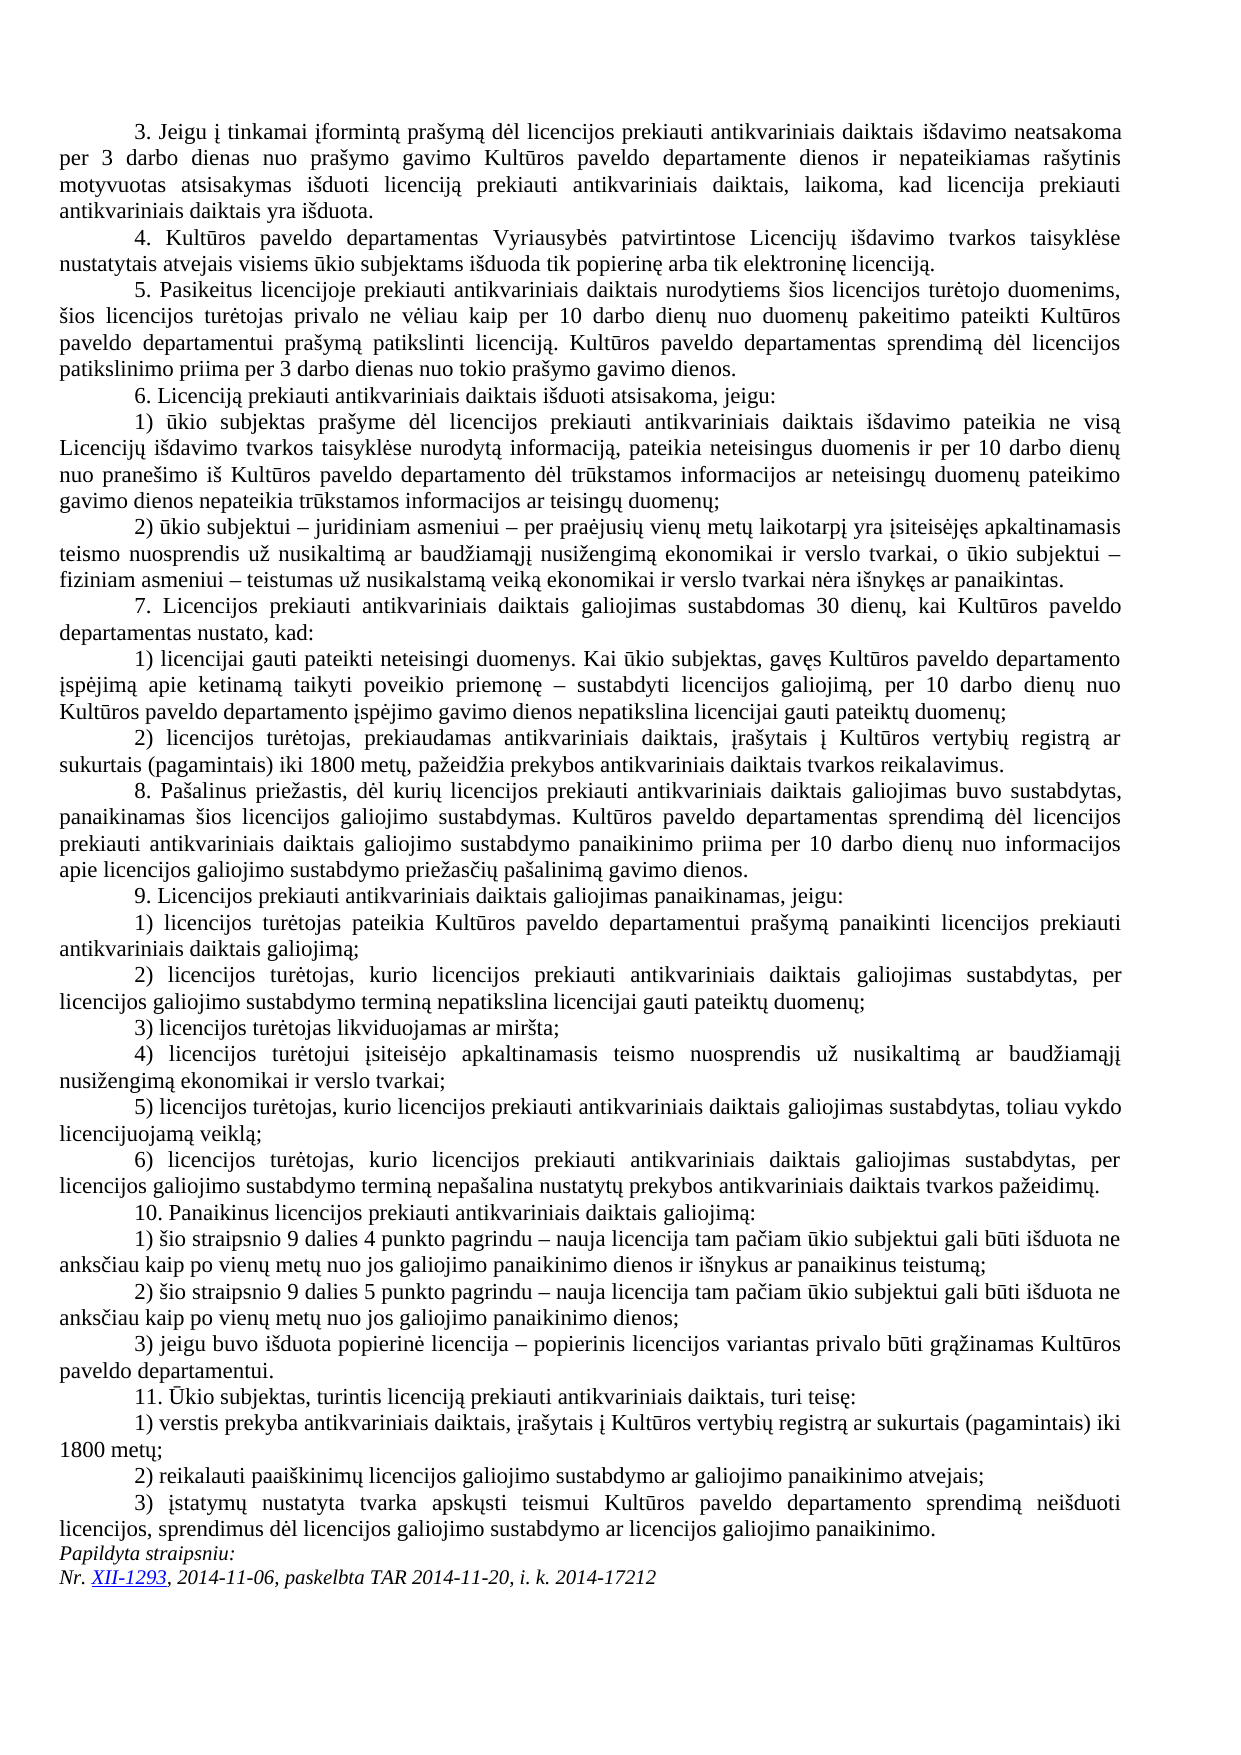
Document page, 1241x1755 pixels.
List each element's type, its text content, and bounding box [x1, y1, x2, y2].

text 3) jeigu buvo išduota popierinė licencija – popierinis licencijos variantas privalo būti grąžinamas Kultūros paveldo departamentui. [59, 1330, 1122, 1383]
text 4. Kultūros paveldo departamentas Vyriausybės patvirtintose Licencijų išdavimo tvarkos taisyklėse nustatytais atvejais visiems ūkio subjektams išduoda tik popierinę arba tik elektroninę licenciją. [59, 223, 1122, 276]
text 2) reikalauti paaiškinimų licencijos galiojimo sustabdymo ar galiojimo panaikinimo atvejais; [59, 1462, 1122, 1488]
text Papildyta straipsniu: [59, 1541, 1122, 1565]
text 2) šio straipsnio 9 dalies 5 punkto pagrindu – nauja licencija tam pačiam ūkio subjektui gali būti išduota ne anksčiau kaip po vienų metų nuo jos galiojimo panaikinimo dienos; [59, 1278, 1122, 1330]
text 11. Ūkio subjektas, turintis licenciją prekiauti antikvariniais daiktais, turi teisę: [59, 1383, 1122, 1409]
text 10. Panaikinus licencijos prekiauti antikvariniais daiktais galiojimą: [59, 1199, 1122, 1225]
text 1) ūkio subjektas prašyme dėl licencijos prekiauti antikvariniais daiktais išdavimo pateikia ne visą Licencijų išdavimo tvarkos taisyklėse nurodytą informaciją, pateikia neteisingus duomenis ir per 10 darbo dienų nuo pranešimo iš Kultūros paveldo departamento dėl trūkstamos informacijos ar neteisingų duomenų pateikimo gavimo dienos nepateikia trūkstamos informacijos ar teisingų duomenų; [59, 408, 1122, 513]
text 1) licencijos turėtojas pateikia Kultūros paveldo departamentui prašymą panaikinti licencijos prekiauti antikvariniais daiktais galiojimą; [59, 909, 1122, 961]
text 1) licencijai gauti pateikti neteisingi duomenys. Kai ūkio subjektas, gavęs Kultūros paveldo departamento įspėjimą apie ketinamą taikyti poveikio priemonę – sustabdyti licencijos galiojimą, per 10 darbo dienų nuo Kultūros paveldo departamento įspėjimo gavimo dienos nepatikslina licencijai gauti pateiktų duomenų; [59, 645, 1122, 724]
text 2) licencijos turėtojas, kurio licencijos prekiauti antikvariniais daiktais galiojimas sustabdytas, per licencijos galiojimo sustabdymo terminą nepatikslina licencijai gauti pateiktų duomenų; [59, 961, 1122, 1014]
text 3) licencijos turėtojas likviduojamas ar miršta; [59, 1014, 1122, 1041]
text 6) licencijos turėtojas, kurio licencijos prekiauti antikvariniais daiktais galiojimas sustabdytas, per licencijos galiojimo sustabdymo terminą nepašalina nustatytų prekybos antikvariniais daiktais tvarkos pažeidimų. [59, 1146, 1122, 1199]
text 3. Jeigu į tinkamai įformintą prašymą dėl licencijos prekiauti antikvariniais daiktais išdavimo neatsakoma per 3 darbo dienas nuo prašymo gavimo Kultūros paveldo departamente dienos ir nepateikiamas rašytinis motyvuotas atsisakymas išduoti licenciją prekiauti antikvariniais daiktais, laikoma, kad licencija prekiauti antikvariniais daiktais yra išduota. [59, 118, 1122, 223]
text 7. Licencijos prekiauti antikvariniais daiktais galiojimas sustabdomas 30 dienų, kai Kultūros paveldo departamentas nustato, kad: [59, 592, 1122, 645]
text 3) įstatymų nustatyta tvarka apskųsti teismui Kultūros paveldo departamento sprendimą neišduoti licencijos, sprendimus dėl licencijos galiojimo sustabdymo ar licencijos galiojimo panaikinimo. [59, 1488, 1122, 1541]
text 1) šio straipsnio 9 dalies 4 punkto pagrindu – nauja licencija tam pačiam ūkio subjektui gali būti išduota ne anksčiau kaip po vienų metų nuo jos galiojimo panaikinimo dienos ir išnykus ar panaikinus teistumą; [59, 1225, 1122, 1278]
text 9. Licencijos prekiauti antikvariniais daiktais galiojimas panaikinamas, jeigu: [59, 882, 1122, 909]
text 4) licencijos turėtojui įsiteisėjo apkaltinamasis teismo nuosprendis už nusikaltimą ar baudžiamąjį nusižengimą ekonomikai ir verslo tvarkai; [59, 1041, 1122, 1093]
text 8. Pašalinus priežastis, dėl kurių licencijos prekiauti antikvariniais daiktais galiojimas buvo sustabdytas, panaikinamas šios licencijos galiojimo sustabdymas. Kultūros paveldo departamentas sprendimą dėl licencijos prekiauti antikvariniais daiktais galiojimo sustabdymo panaikinimo priima per 10 darbo dienų nuo informacijos apie licencijos galiojimo sustabdymo priežasčių pašalinimą gavimo dienos. [59, 777, 1122, 882]
text 1) verstis prekyba antikvariniais daiktais, įrašytais į Kultūros vertybių registrą ar sukurtais (pagamintais) iki 1800 metų; [59, 1409, 1122, 1462]
text Nr. XII-1293, 2014-11-06, paskelbta TAR 2014-11-20, i. k. 2014-17212 [59, 1565, 1122, 1589]
text 6. Licenciją prekiauti antikvariniais daiktais išduoti atsisakoma, jeigu: [59, 382, 1122, 408]
text 2) ūkio subjektui – juridiniam asmeniui – per praėjusių vienų metų laikotarpį yra įsiteisėjęs apkaltinamasis teismo nuosprendis už nusikaltimą ar baudžiamąjį nusižengimą ekonomikai ir verslo tvarkai, o ūkio subjektui – fiziniam asmeniui – teistumas už nusikalstamą veiką ekonomikai ir verslo tvarkai nėra išnykęs ar panaikintas. [59, 513, 1122, 592]
text 5) licencijos turėtojas, kurio licencijos prekiauti antikvariniais daiktais galiojimas sustabdytas, toliau vykdo licencijuojamą veiklą; [59, 1093, 1122, 1146]
text 5. Pasikeitus licencijoje prekiauti antikvariniais daiktais nurodytiems šios licencijos turėtojo duomenims, šios licencijos turėtojas privalo ne vėliau kaip per 10 darbo dienų nuo duomenų pakeitimo pateikti Kultūros paveldo departamentui prašymą patikslinti licenciją. Kultūros paveldo departamentas sprendimą dėl licencijos patikslinimo priima per 3 darbo dienas nuo tokio prašymo gavimo dienos. [59, 276, 1122, 382]
text 2) licencijos turėtojas, prekiaudamas antikvariniais daiktais, įrašytais į Kultūros vertybių registrą ar sukurtais (pagamintais) iki 1800 metų, pažeidžia prekybos antikvariniais daiktais tvarkos reikalavimus. [59, 724, 1122, 777]
